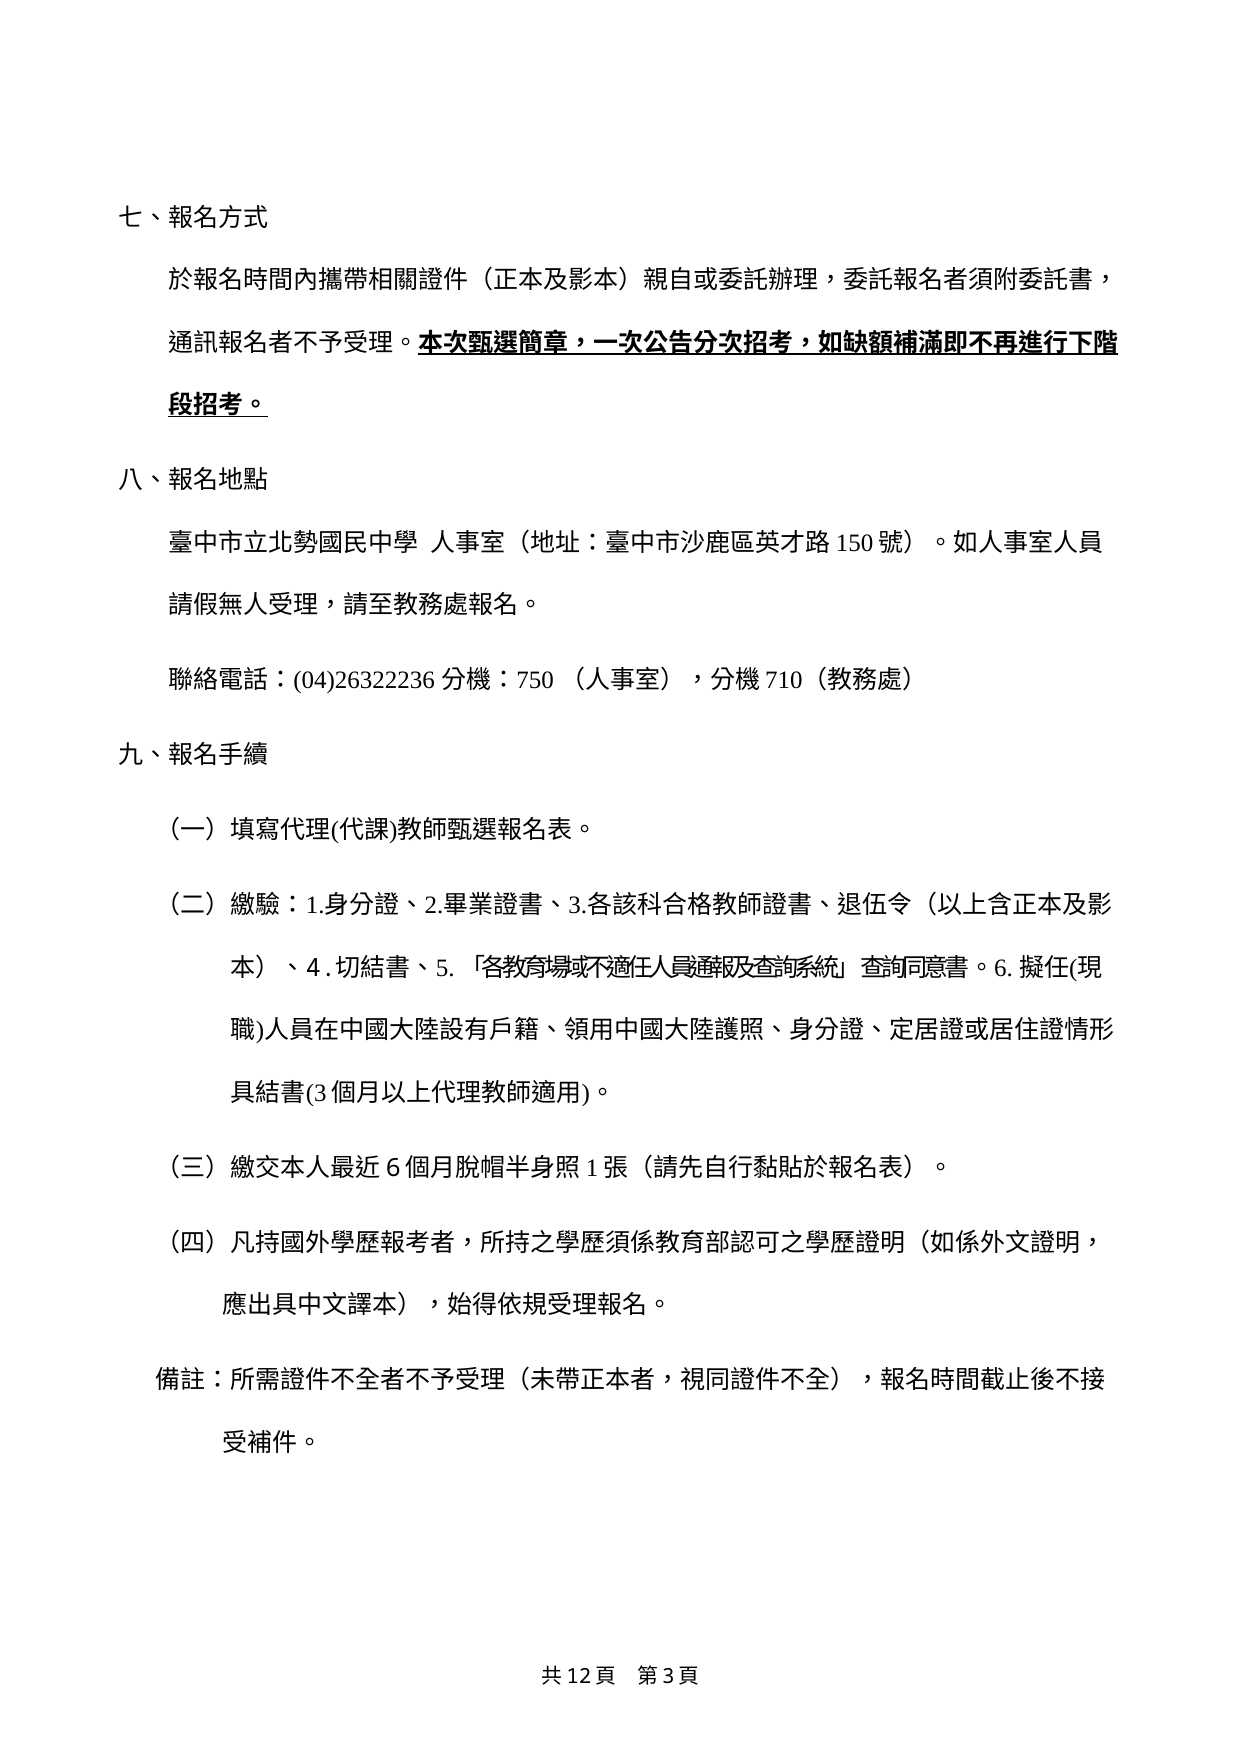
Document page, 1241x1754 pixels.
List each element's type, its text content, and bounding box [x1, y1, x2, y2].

text （三）繳交本人最近6個月脫帽半身照1張（請先自行黏貼於報名表）。 [156, 1123, 1122, 1186]
text 八、報名地點 臺中市立北勢國民中學 人事室（地址：臺中市沙鹿區英才路150號）。如人事室人員請假無人受理，請至教務處報名。 [118, 436, 1122, 623]
text （四）凡持國外學歷報考者，所持之學歷須係教育部認可之學歷證明（如係外文證明，應出具中文譯本），始得依規受理報名。 [156, 1198, 1122, 1323]
text （二）繳驗：1.身分證、2.畢業證書、3.各該科合格教師證書、退伍令（以上含正本及影本）、4.切結書、5. 「各教育場域不適任人員通報及查詢系統」查詢同意書。6. 擬任(現職)人員在中國大陸設有戶籍、領用中國大陸護照、身分證、定居證或居住證情形具結書(3個月以上代理教師適用)。 [156, 861, 1122, 1111]
text 備註：所需證件不全者不予受理（未帶正本者，視同證件不全），報名時間截止後不接受補件。 [156, 1336, 1122, 1461]
text （一）填寫代理(代課)教師甄選報名表。 [118, 786, 1122, 848]
text 七、報名方式 於報名時間內攜帶相關證件（正本及影本）親自或委託辦理，委託報名者須附委託書，通訊報名者不予受理。本次甄選簡章，一次公告分次招考，如缺額補滿即不再進行下階段招考。 [118, 173, 1122, 423]
text 聯絡電話：(04)26322236 分機：750 （人事室），分機710（教務處） [118, 636, 1122, 698]
text 九、報名手續 [118, 711, 1122, 773]
